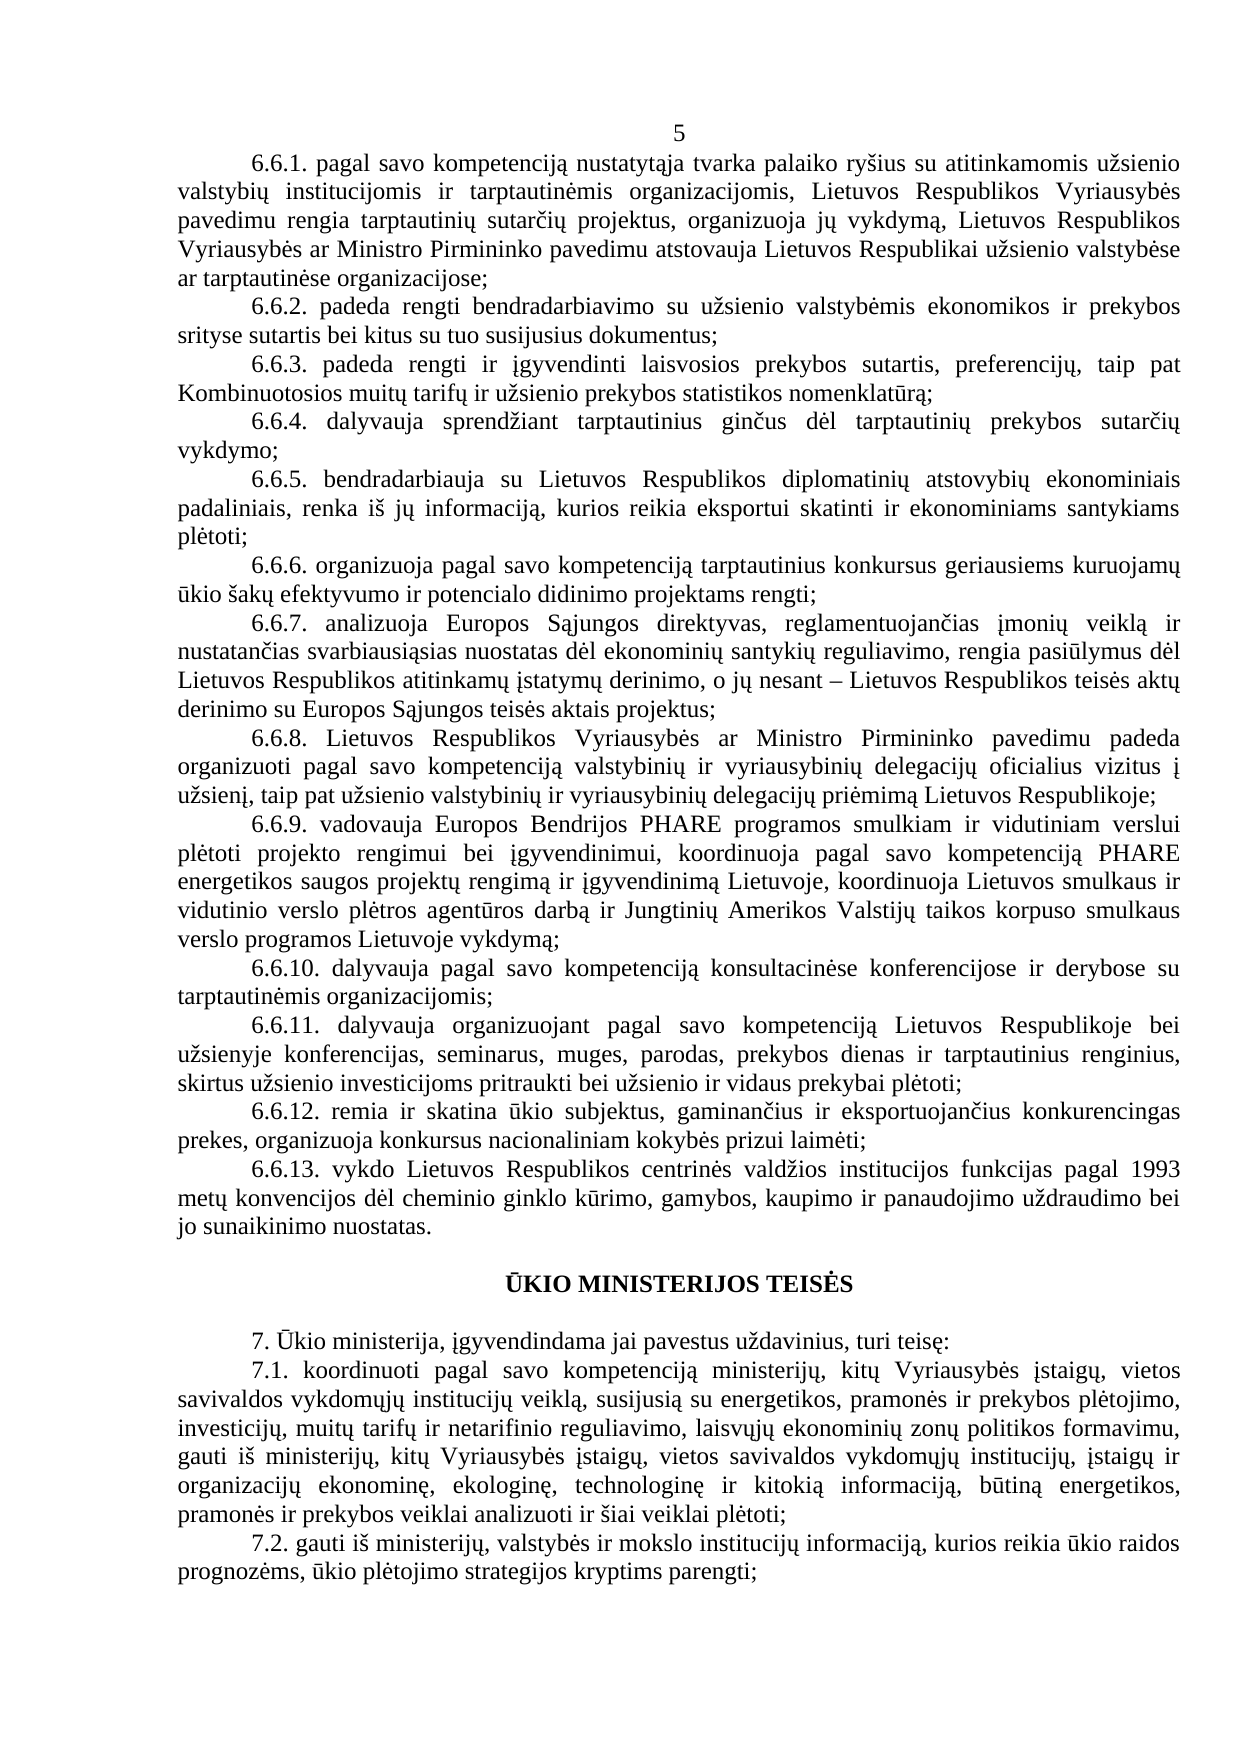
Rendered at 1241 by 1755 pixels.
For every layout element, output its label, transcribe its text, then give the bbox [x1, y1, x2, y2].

text 7.1. koordinuoti pagal savo kompetenciją ministerijų, kitų Vyriausybės įstaigų, vietos savivaldos vykdomųjų institucijų veiklą, susijusią su energetikos, pramonės ir prekybos plėtojimo, investicijų, muitų tarifų ir netarifinio reguliavimo, laisvųjų ekonominių zonų politikos formavimu, gauti iš ministerijų, kitų Vyriausybės įstaigų, vietos savivaldos vykdomųjų institucijų, įstaigų ir organizacijų ekonominę, ekologinę, technologinę ir kitokią informaciją, būtiną energetikos, pramonės ir prekybos veiklai analizuoti ir šiai veiklai plėtoti; [177, 1355, 1181, 1528]
text 6.6.2. padeda rengti bendradarbiavimo su užsienio valstybėmis ekonomikos ir prekybos srityse sutartis bei kitus su tuo susijusius dokumentus; [177, 291, 1181, 349]
text 6.6.12. remia ir skatina ūkio subjektus, gaminančius ir eksportuojančius konkurencingas prekes, organizuoja konkursus nacionaliniam kokybės prizui laimėti; [177, 1096, 1181, 1154]
text 7. Ūkio ministerija, įgyvendindama jai pavestus uždavinius, turi teisę: [177, 1326, 1181, 1355]
text 6.6.13. vykdo Lietuvos Respublikos centrinės valdžios institucijos funkcijas pagal 1993 metų konvencijos dėl cheminio ginklo kūrimo, gamybos, kaupimo ir panaudojimo uždraudimo bei jo sunaikinimo nuostatas. [177, 1154, 1181, 1240]
text 6.6.8. Lietuvos Respublikos Vyriausybės ar Ministro Pirmininko pavedimu padeda organizuoti pagal savo kompetenciją valstybinių ir vyriausybinių delegacijų oficialius vizitus į užsienį, taip pat užsienio valstybinių ir vyriausybinių delegacijų priėmimą Lietuvos Respublikoje; [177, 723, 1181, 809]
text 7.2. gauti iš ministerijų, valstybės ir mokslo institucijų informaciją, kurios reikia ūkio raidos prognozėms, ūkio plėtojimo strategijos kryptims parengti; [177, 1528, 1181, 1585]
text Ūkio ministerijos teisės [177, 1269, 1181, 1298]
text 6.6.7. analizuoja Europos Sąjungos direktyvas, reglamentuojančias įmonių veiklą ir nustatančias svarbiausiąsias nuostatas dėl ekonominių santykių reguliavimo, rengia pasiūlymus dėl Lietuvos Respublikos atitinkamų įstatymų derinimo, o jų nesant – Lietuvos Respublikos teisės aktų derinimo su Europos Sąjungos teisės aktais projektus; [177, 608, 1181, 723]
text 6.6.3. padeda rengti ir įgyvendinti laisvosios prekybos sutartis, preferencijų, taip pat Kombinuotosios muitų tarifų ir užsienio prekybos statistikos nomenklatūrą; [177, 349, 1181, 406]
text 6.6.11. dalyvauja organizuojant pagal savo kompetenciją Lietuvos Respublikoje bei užsienyje konferencijas, seminarus, muges, parodas, prekybos dienas ir tarptautinius renginius, skirtus užsienio investicijoms pritraukti bei užsienio ir vidaus prekybai plėtoti; [177, 1010, 1181, 1096]
text 6.6.6. organizuoja pagal savo kompetenciją tarptautinius konkursus geriausiems kuruojamų ūkio šakų efektyvumo ir potencialo didinimo projektams rengti; [177, 550, 1181, 608]
text 6.6.1. pagal savo kompetenciją nustatytąja tvarka palaiko ryšius su atitinkamomis užsienio valstybių institucijomis ir tarptautinėmis organizacijomis, Lietuvos Respublikos Vyriausybės pavedimu rengia tarptautinių sutarčių projektus, organizuoja jų vykdymą, Lietuvos Respublikos Vyriausybės ar Ministro Pirmininko pavedimu atstovauja Lietuvos Respublikai užsienio valstybėse ar tarptautinėse organizacijose; [177, 148, 1181, 291]
text 6.6.4. dalyvauja sprendžiant tarptautinius ginčus dėl tarptautinių prekybos sutarčių vykdymo; [177, 406, 1181, 464]
text 6.6.9. vadovauja Europos Bendrijos PHARE programos smulkiam ir vidutiniam verslui plėtoti projekto rengimui bei įgyvendinimui, koordinuoja pagal savo kompetenciją PHARE energetikos saugos projektų rengimą ir įgyvendinimą Lietuvoje, koordinuoja Lietuvos smulkaus ir vidutinio verslo plėtros agentūros darbą ir Jungtinių Amerikos Valstijų taikos korpuso smulkaus verslo programos Lietuvoje vykdymą; [177, 809, 1181, 953]
text 6.6.5. bendradarbiauja su Lietuvos Respublikos diplomatinių atstovybių ekonominiais padaliniais, renka iš jų informaciją, kurios reikia eksportui skatinti ir ekonominiams santykiams plėtoti; [177, 464, 1181, 550]
text 6.6.10. dalyvauja pagal savo kompetenciją konsultacinėse konferencijose ir derybose su tarptautinėmis organizacijomis; [177, 953, 1181, 1010]
